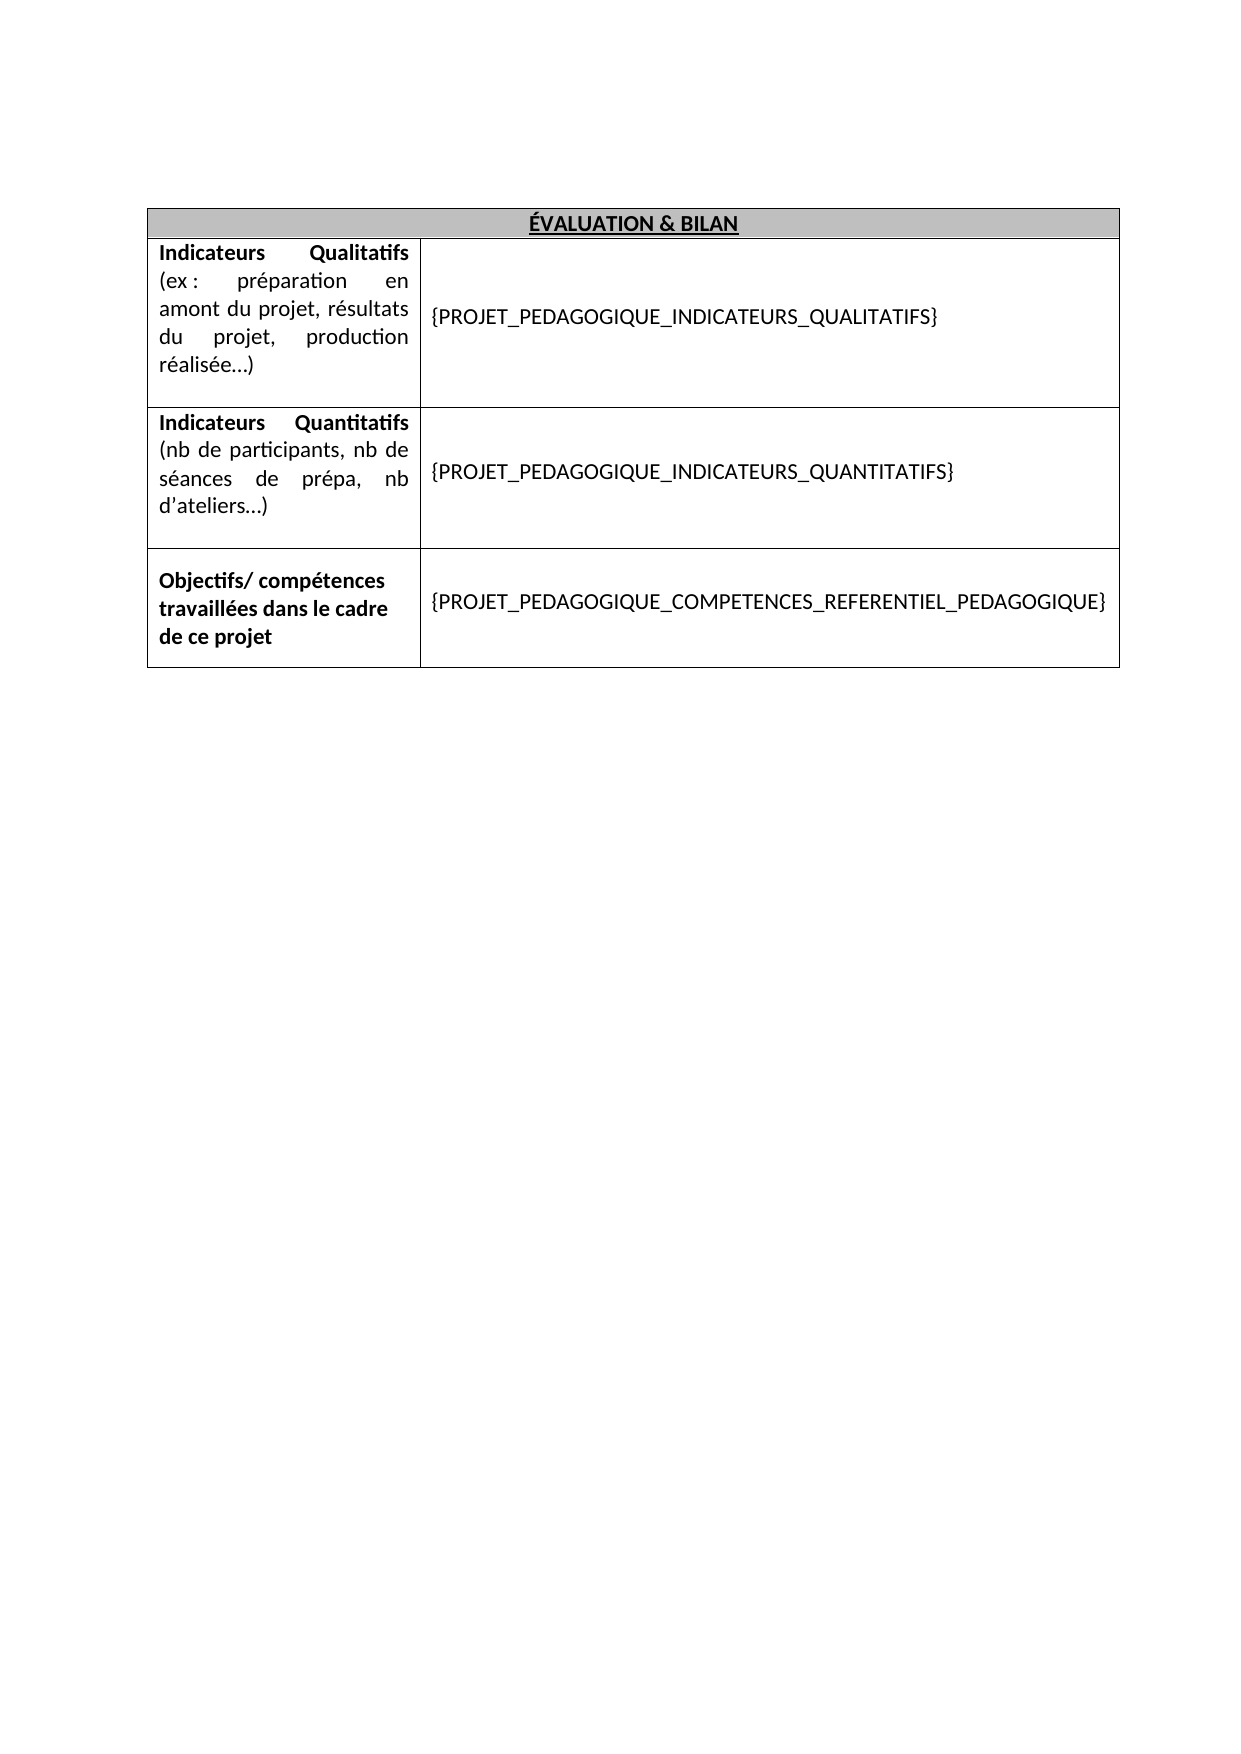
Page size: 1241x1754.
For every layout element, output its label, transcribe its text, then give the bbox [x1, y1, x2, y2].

table_cell ÉVALUATION & BILAN [148, 209, 1119, 237]
table_cell {PROJET_PEDAGOGIQUE_COMPETENCES_REFERENTIEL_PEDAGOGIQUE} [421, 549, 1119, 667]
table_cell {PROJET_PEDAGOGIQUE_INDICATEURS_QUALITATIFS} [421, 239, 1119, 407]
table_cell Indicateurs Qualitatifs (ex : préparation en amont du projet, résultats du projet, production réalisée…) [148, 239, 420, 407]
table_cell Objectifs/ compétences travaillées dans le cadre de ce projet [148, 549, 420, 667]
table_cell {PROJET_PEDAGOGIQUE_INDICATEURS_QUANTITATIFS} [421, 408, 1119, 548]
table_header [148, 127, 1119, 208]
table_cell Indicateurs Quantitatifs (nb de participants, nb de séances de prépa, nb d’ateliers…) [148, 408, 420, 548]
